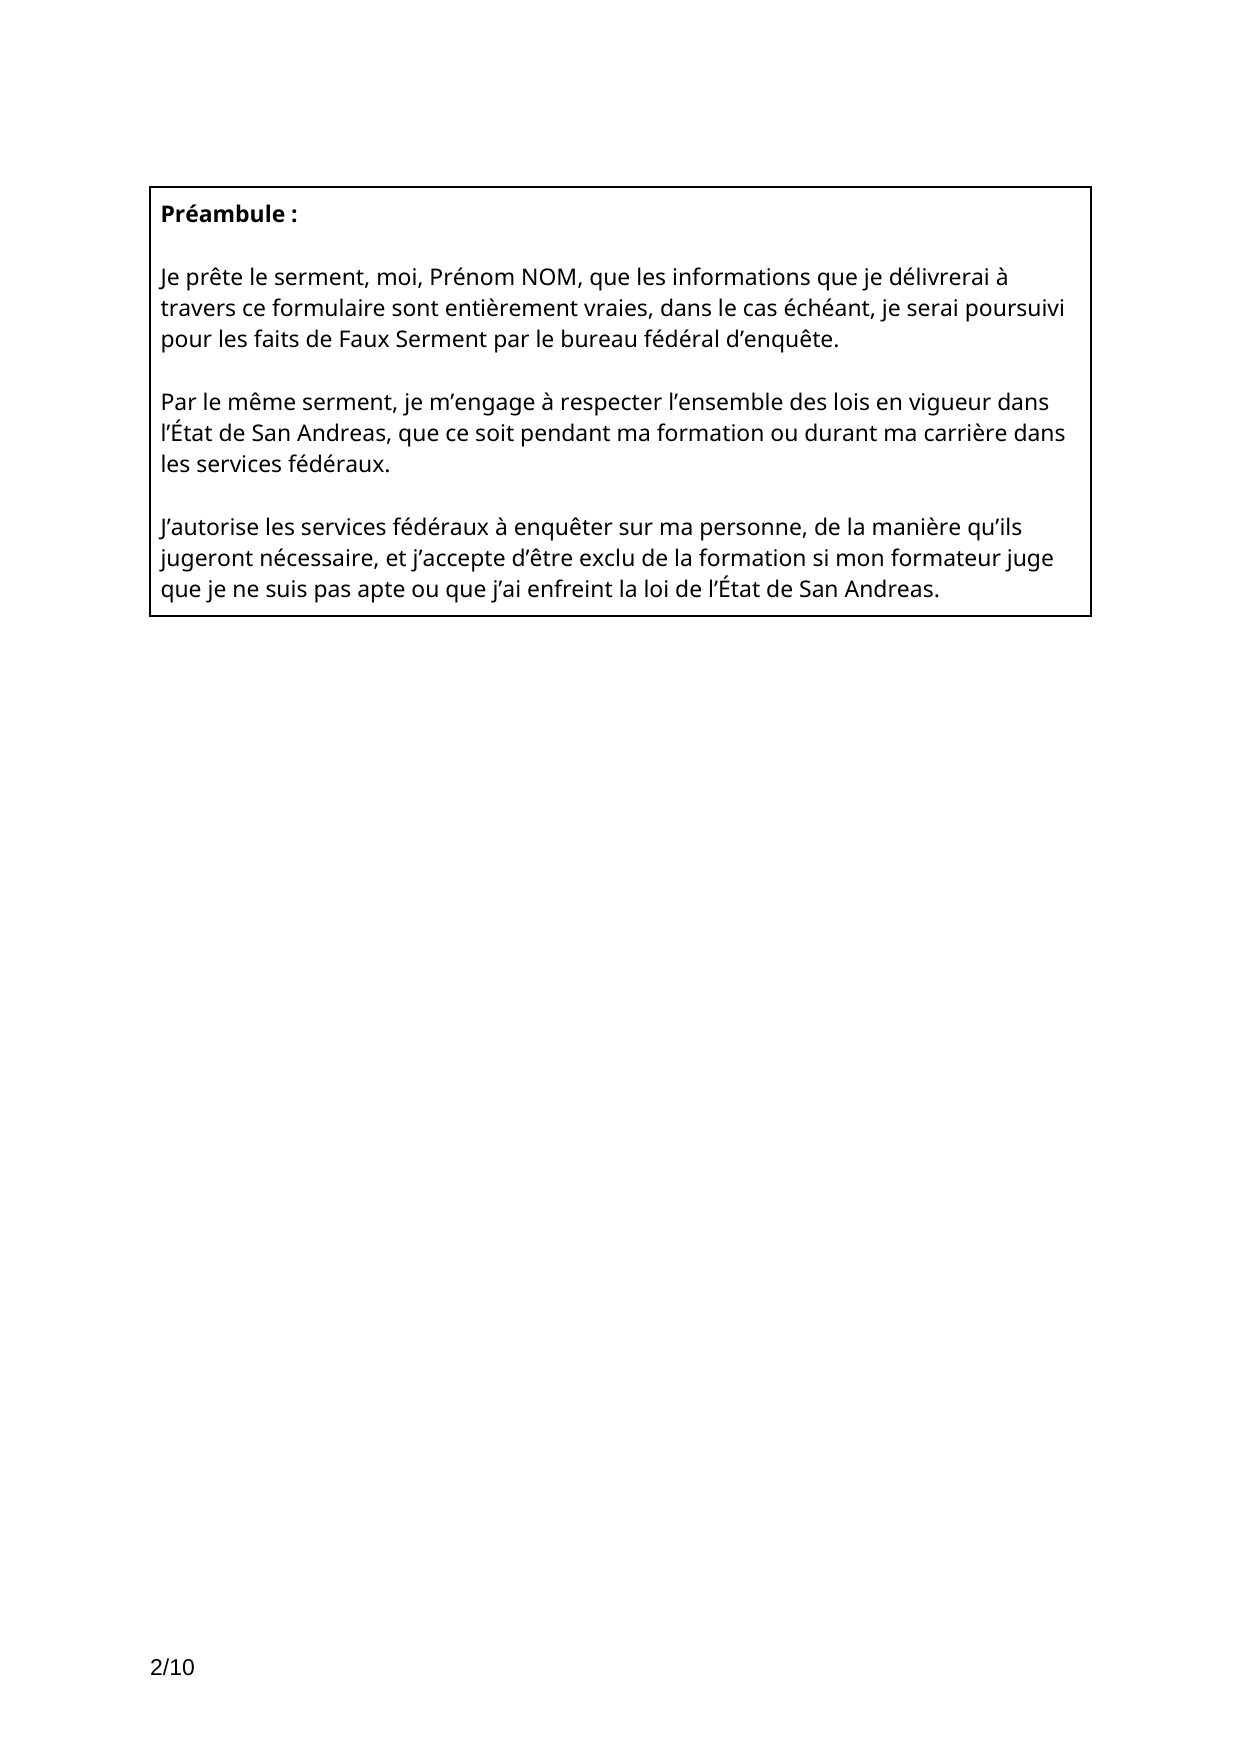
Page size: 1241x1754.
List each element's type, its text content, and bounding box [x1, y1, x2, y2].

table_header Préambule : Je prête le serment, moi, Prénom NOM, que les informations que je délivrerai à travers ce formulaire sont entièrement vraies, dans le cas échéant, je serai poursuivi pour les faits de Faux Serment par le bureau fédéral d’enquête. Par le même serment, je m’engage à respecter l’ensemble des lois en vigueur dans l’État de San Andreas, que ce soit pendant ma formation ou durant ma carrière dans les services fédéraux. J’autorise les services fédéraux à enquêter sur ma personne, de la manière qu’ils jugeront nécessaire, et j’accepte d’être exclu de la formation si mon formateur juge que je ne suis pas apte ou que j’ai enfreint la loi de l’État de San Andreas. [151, 188, 1090, 615]
